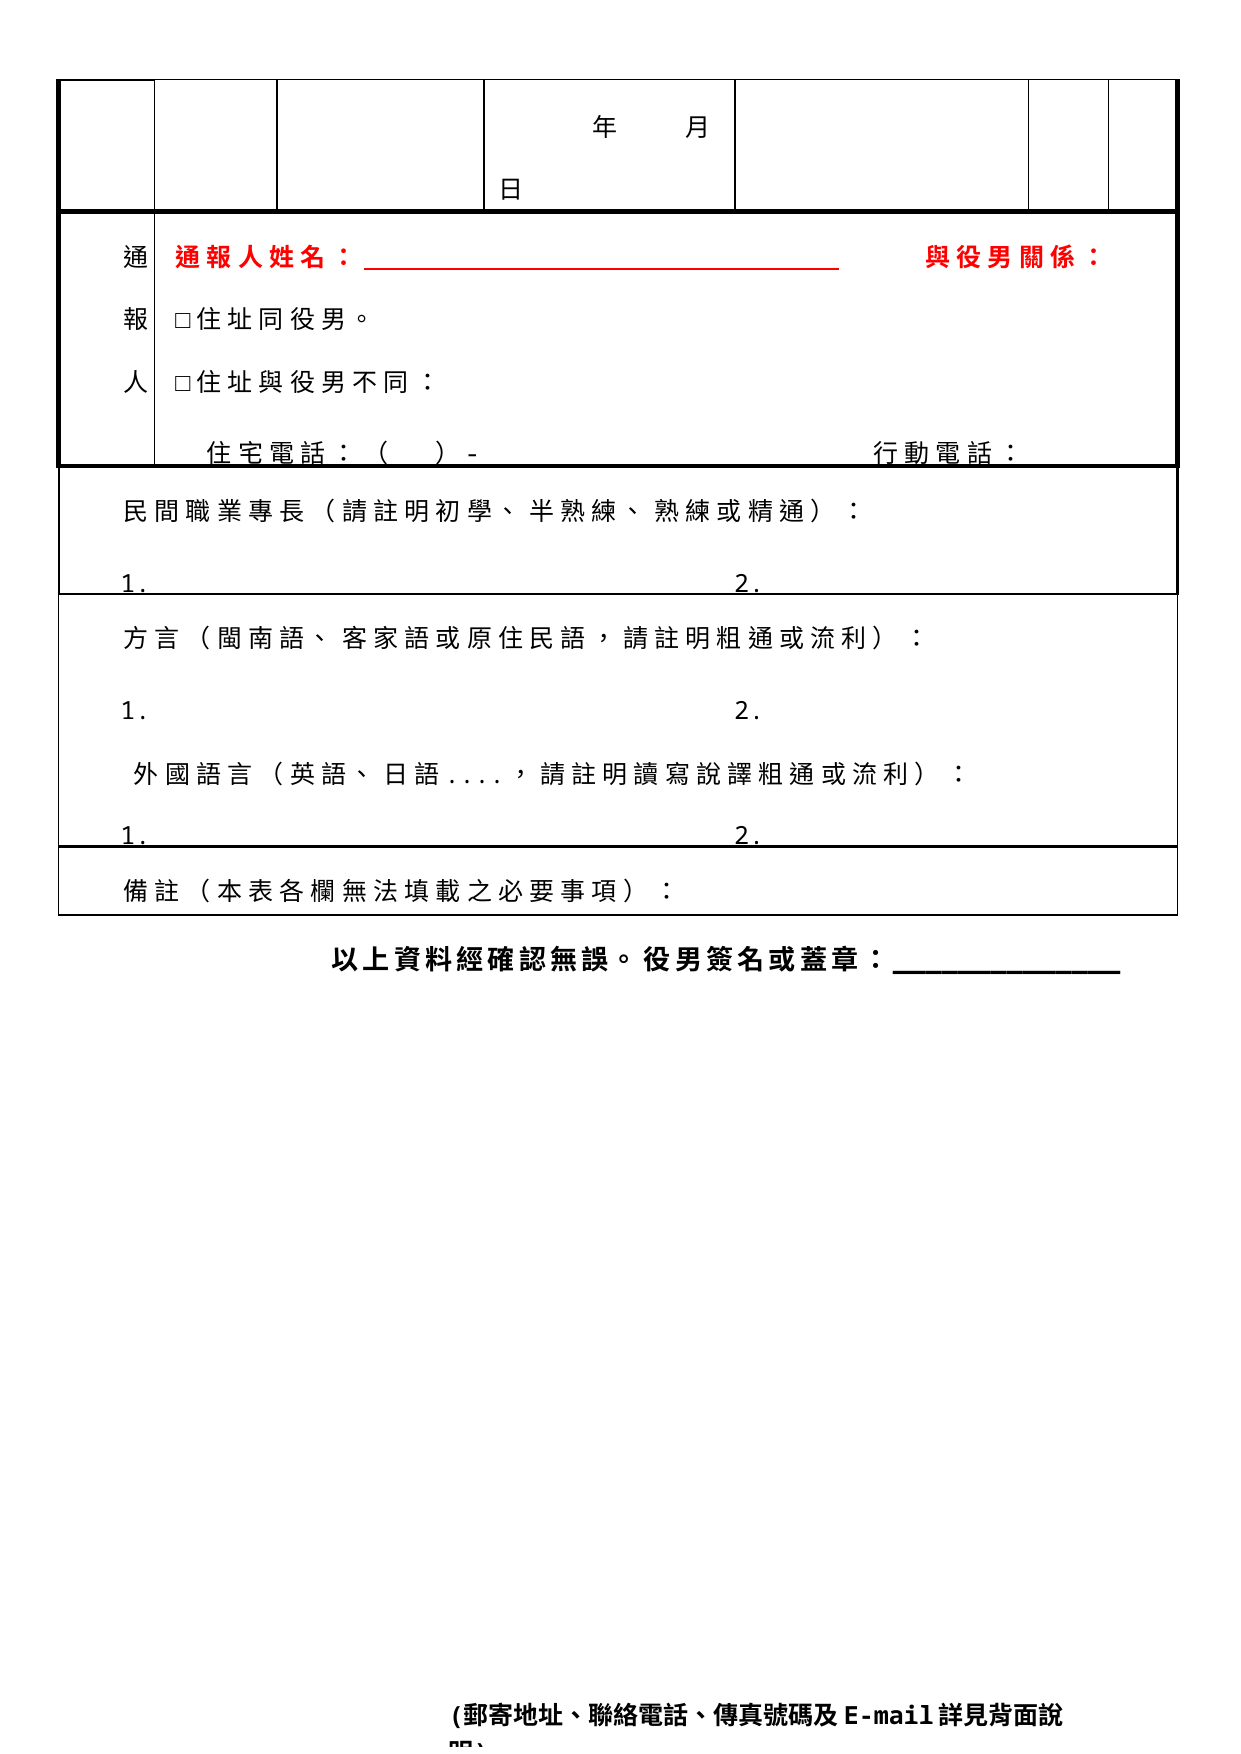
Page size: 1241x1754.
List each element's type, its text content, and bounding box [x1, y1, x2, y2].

table_cell 方言（閩南語、客家語或原住民語，請註明粗通或流利）： 2. 外國語言（英語、日語....，請註明讀寫說譯粗通或流利）： 2. [59, 595, 1177, 845]
table_cell 通報人姓名： 與役男關係： □住址同役男。 □住址與役男不同： 住宅電話：（ ）- 行動電話： [155, 214, 1175, 464]
table_cell [278, 80, 483, 209]
table_cell 民間職業專長（請註明初學、半熟練、熟練或精通）： 2. [60, 468, 1176, 593]
table_cell [736, 80, 1028, 209]
table_cell [61, 81, 154, 209]
text 以上資料經確認無誤。役男簽名或蓋章：______________ [120, 916, 1120, 978]
table_cell 備註（本表各欄無法填載之必要事項）： [59, 848, 1177, 914]
table_cell [1109, 80, 1175, 209]
table_cell [155, 80, 276, 209]
table_cell 年 月 日 [485, 80, 734, 209]
text (郵寄地址、聯絡電話、傳真號碼及E-mail詳見背面說明) [448, 1696, 1099, 1746]
table_cell 通報人 [61, 214, 154, 464]
table_cell [1029, 80, 1108, 209]
